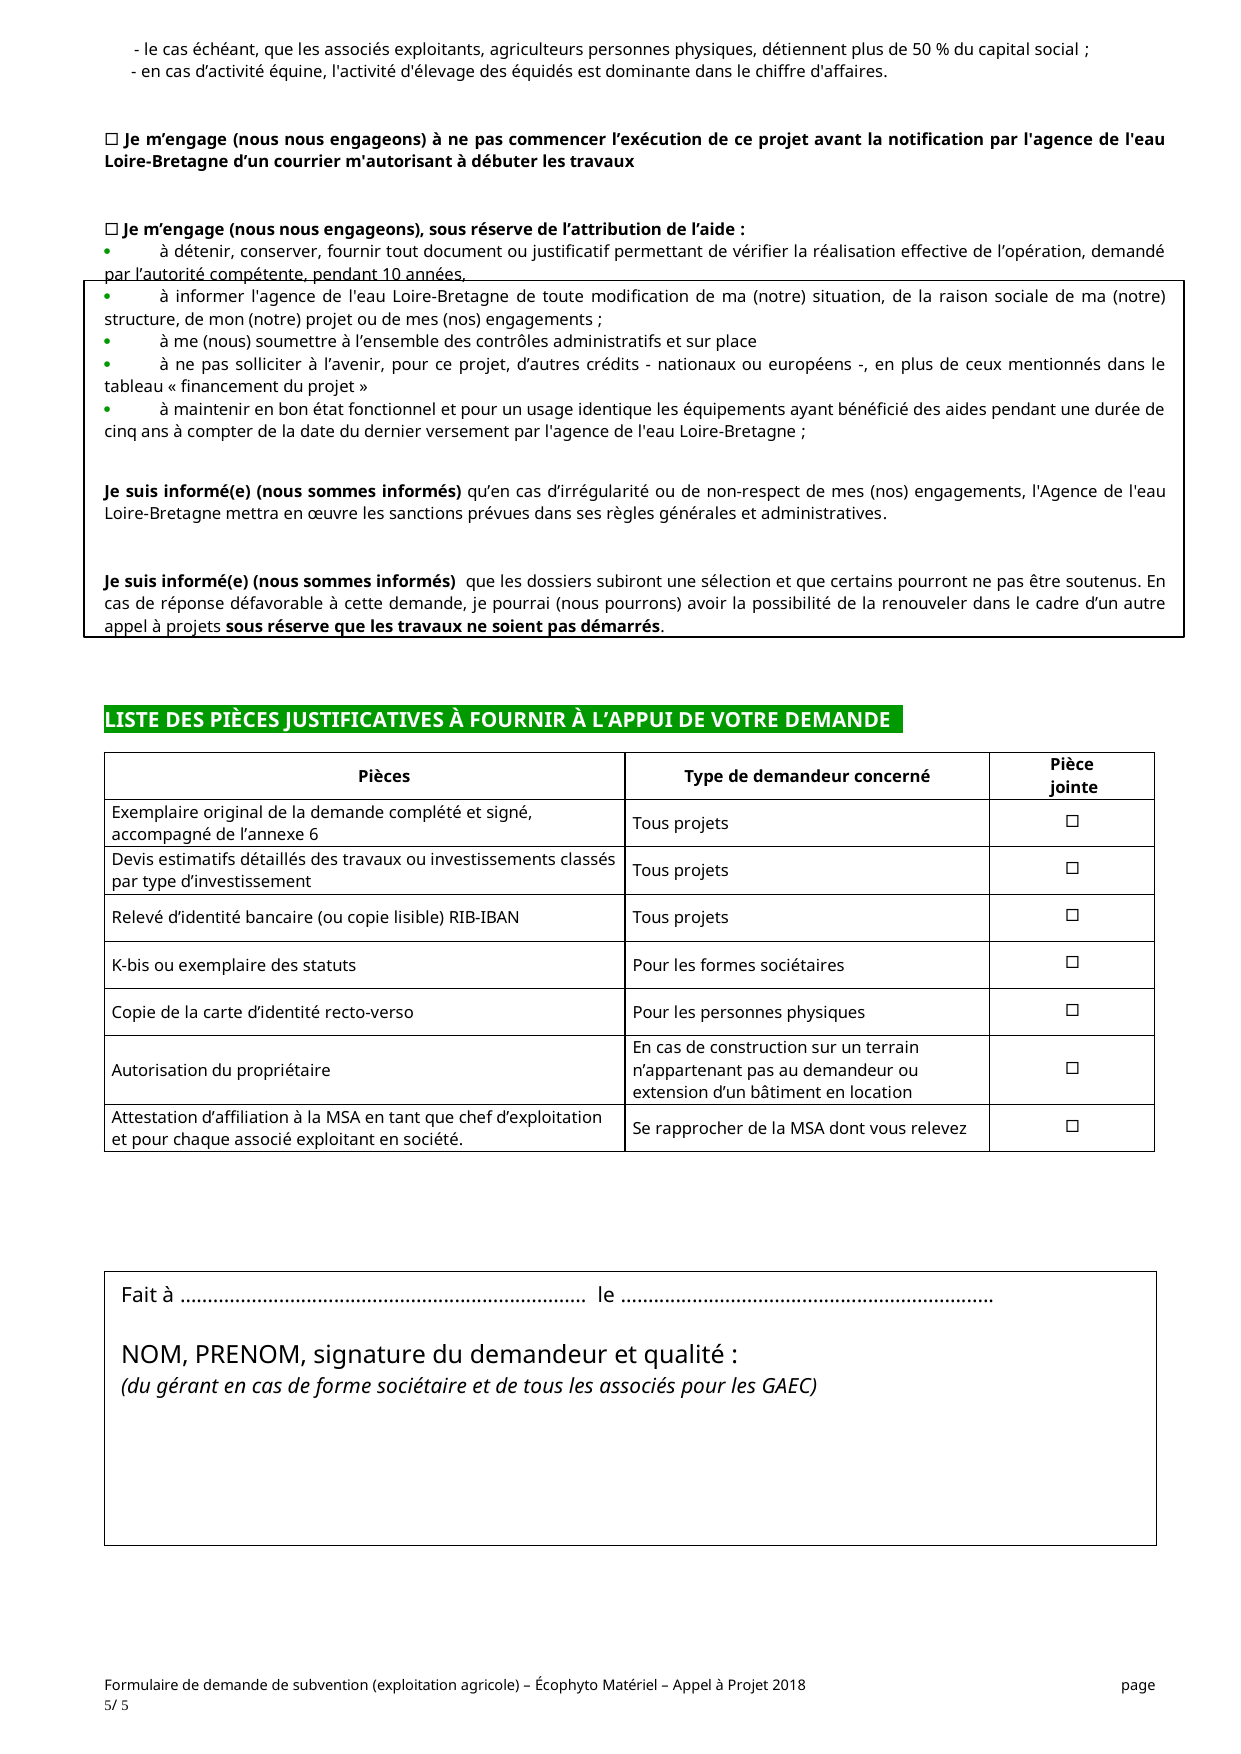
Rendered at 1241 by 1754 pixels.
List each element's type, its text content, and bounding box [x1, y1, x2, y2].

list à me (nous) soumettre à l’ensemble des contrôles administratifs et sur place [104, 330, 1167, 352]
table_cell  [990, 847, 1154, 893]
table_cell Tous projets [626, 800, 989, 846]
text Fait à …....................................................................... le …................................................................. [121, 1280, 1141, 1308]
list à détenir, conserver, fournir tout document ou justificatif permettant de vérifier la réalisation effective de l’opération, demandé par l’autorité compétente, pendant 10 années, [104, 240, 1167, 280]
table_cell Exemplaire original de la demande complété et signé, accompagné de l’annexe 6 [105, 800, 624, 846]
table_header Pièce jointe [990, 753, 1154, 799]
table_cell  [990, 895, 1154, 941]
table_header Type de demandeur concerné [626, 753, 989, 799]
table_cell  [990, 800, 1154, 846]
text (du gérant en cas de forme sociétaire et de tous les associés pour les GAEC) [121, 1371, 1141, 1399]
text - le cas échéant, que les associés exploitants, agriculteurs personnes physiques, détiennent plus de 50 % du capital social ; [104, 37, 1167, 60]
text  Je m’engage (nous nous engageons), sous réserve de l’attribution de l’aide : [104, 217, 1167, 240]
table_cell Pour les formes sociétaires [626, 942, 989, 988]
list à maintenir en bon état fonctionnel et pour un usage identique les équipements ayant bénéficié des aides pendant une durée de cinq ans à compter de la date du dernier versement par l'agence de l'eau Loire-Bretagne ; [104, 397, 1167, 442]
table_cell Autorisation du propriétaire [105, 1036, 624, 1104]
table_cell  [990, 1105, 1154, 1151]
table_header Pièces [105, 753, 624, 799]
list à ne pas solliciter à l’avenir, pour ce projet, d’autres crédits - nationaux ou européens -, en plus de ceux mentionnés dans le tableau « financement du projet » [104, 352, 1167, 397]
text LISTE DES PIÈCES JUSTIFICATIVES À FOURNIR À L’APPUI DE VOTRE DEMANDE [104, 704, 1167, 733]
text NOM, PRENOM, signature du demandeur et qualité : [121, 1337, 1141, 1371]
table_cell Tous projets [626, 895, 989, 941]
table_cell  [990, 942, 1154, 988]
table_cell  [990, 989, 1154, 1035]
text Je suis informé(e) (nous sommes informés) qu’en cas d’irrégularité ou de non-respect de mes (nos) engagements, l'Agence de l'eau Loire-Bretagne mettra en œuvre les sanctions prévues dans ses règles générales et administratives. [104, 479, 1167, 524]
table_cell Se rapprocher de la MSA dont vous relevez [626, 1105, 989, 1151]
table_cell K-bis ou exemplaire des statuts [105, 942, 624, 988]
table_cell Devis estimatifs détaillés des travaux ou investissements classés par type d’investissement [105, 847, 624, 893]
text - en cas d’activité équine, l'activité d'élevage des équidés est dominante dans le chiffre d'affaires. [104, 60, 1167, 82]
text  Je m’engage (nous nous engageons) à ne pas commencer l’exécution de ce projet avant la notification par l'agence de l'eau Loire-Bretagne d’un courrier m'autorisant à débuter les travaux [104, 127, 1167, 172]
table_cell Relevé d’identité bancaire (ou copie lisible) RIB-IBAN [105, 895, 624, 941]
table_cell Pour les personnes physiques [626, 989, 989, 1035]
table_cell Tous projets [626, 847, 989, 893]
list [104, 281, 1167, 285]
table_cell Copie de la carte d’identité recto-verso [105, 989, 624, 1035]
list à informer l'agence de l'eau Loire-Bretagne de toute modification de ma (notre) situation, de la raison sociale de ma (notre) structure, de mon (notre) projet ou de mes (nos) engagements ; [104, 285, 1167, 330]
table_cell En cas de construction sur un terrain n’appartenant pas au demandeur ou extension d’un bâtiment en location [626, 1036, 989, 1104]
text Je suis informé(e) (nous sommes informés) que les dossiers subiront une sélection et que certains pourront ne pas être soutenus. En cas de réponse défavorable à cette demande, je pourrai (nous pourrons) avoir la possibilité de la renouveler dans le cadre d’un autre appel à projets sous réserve que les travaux ne soient pas démarrés. [104, 569, 1167, 636]
table_cell Attestation d’affiliation à la MSA en tant que chef d’exploitation et pour chaque associé exploitant en société. [105, 1105, 624, 1151]
table_cell  [990, 1036, 1154, 1104]
